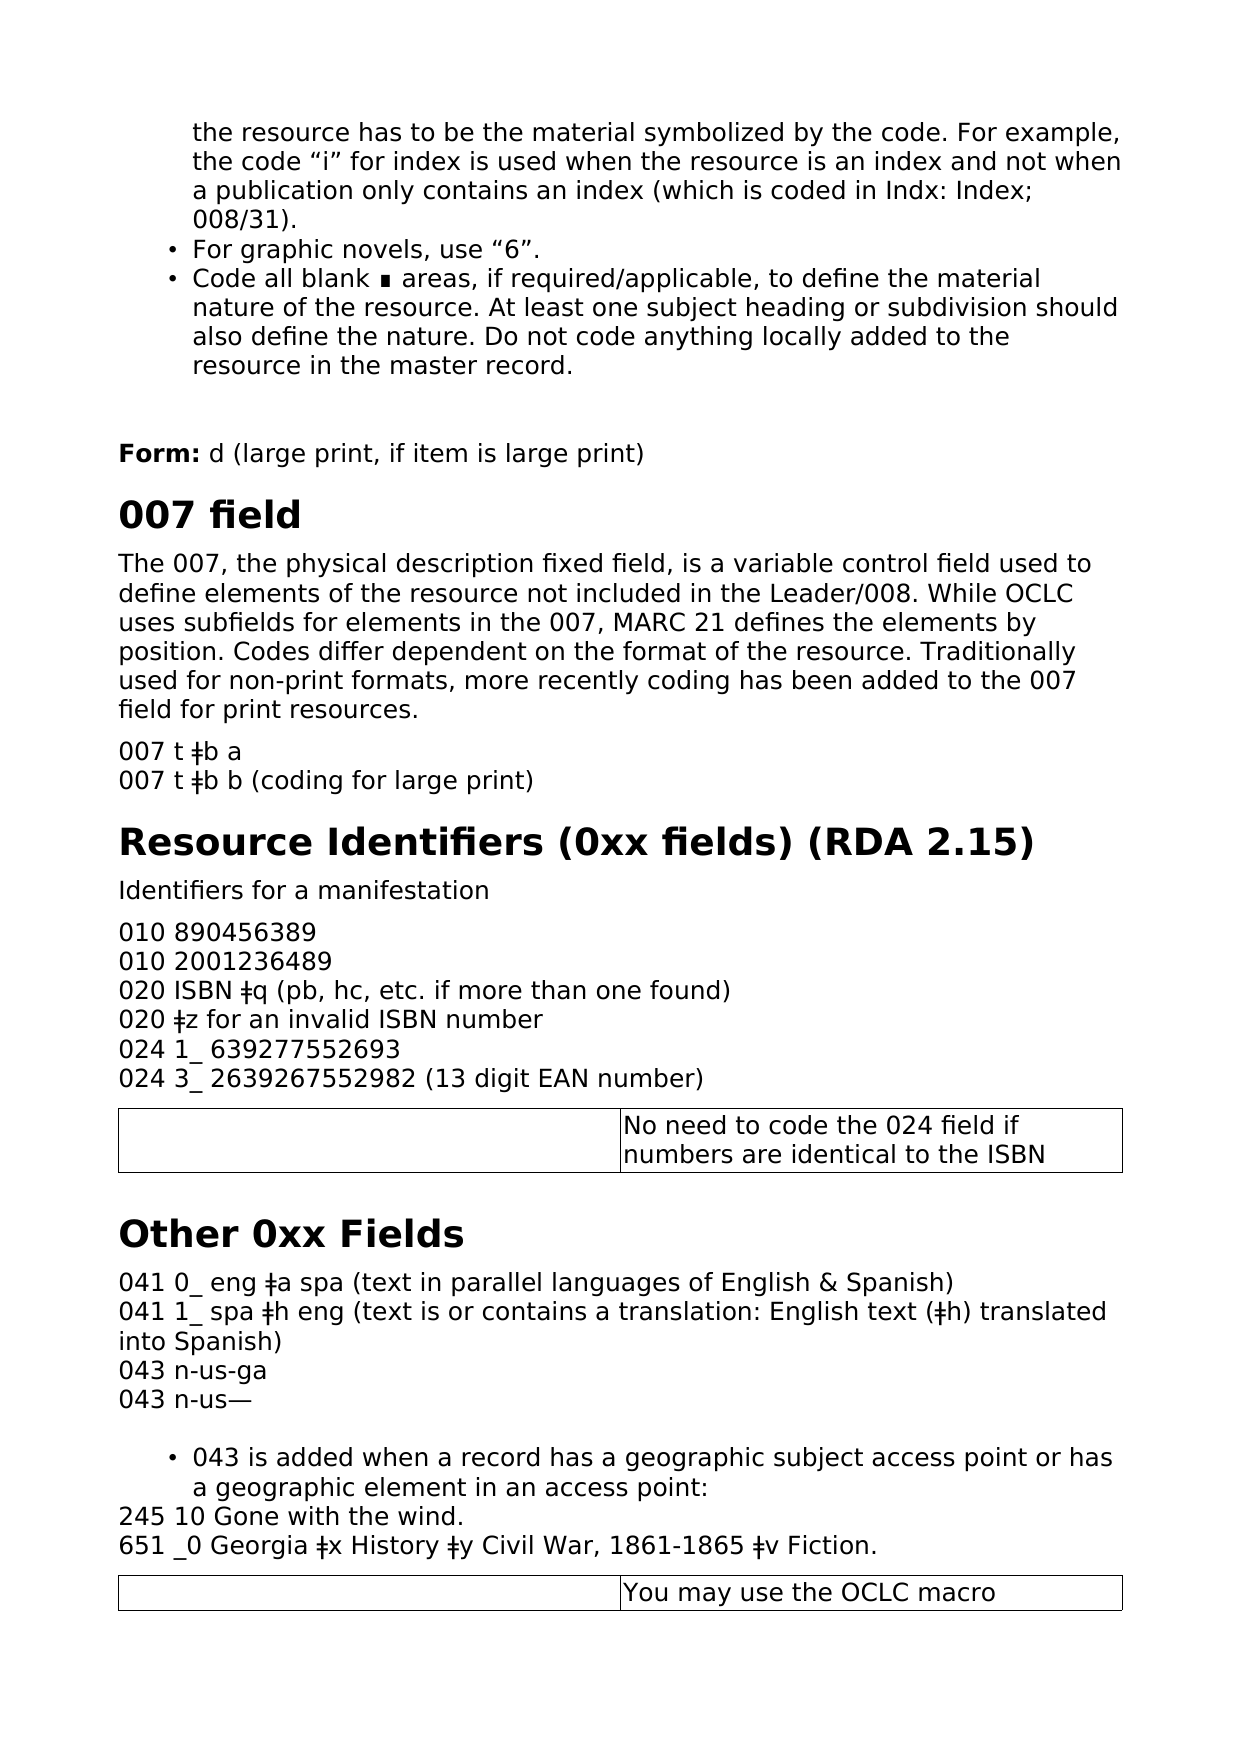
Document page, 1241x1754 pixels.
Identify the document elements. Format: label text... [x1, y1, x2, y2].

text 245 10 Gone with the wind. [118, 1502, 1122, 1531]
subtitle Other 0xx Fields [118, 1212, 1122, 1256]
list the resource has to be the material symbolized by the code. For example, the code “i” for index is used when the resource is an index and not when a publication only contains an index (which is coded in Indx: Index; 008/31). [177, 118, 1122, 235]
table_header [119, 1109, 620, 1172]
subtitle 007 field [118, 493, 1122, 537]
text Identifiers for a manifestation [118, 877, 1122, 906]
text 043 n-us— [118, 1385, 1122, 1414]
text Form: d (large print, if item is large print) [118, 439, 1122, 468]
text 010 890456389 [118, 918, 1122, 947]
text The 007, the physical description fixed field, is a variable control field used to define elements of the resource not included in the Leader/008. While OCLC uses subfields for elements in the 007, MARC 21 defines the elements by position. Codes differ dependent on the format of the resource. Traditionally used for non-print formats, more recently coding has been added to the 007 field for print resources. [118, 549, 1122, 724]
text 007 t ǂb b (coding for large print) [118, 766, 1122, 795]
subtitle Resource Identifiers (0xx fields) (RDA 2.15) [118, 820, 1122, 864]
table_header [119, 1576, 620, 1610]
table_header No need to code the 024 field if numbers are identical to the ISBN [621, 1109, 1122, 1172]
text 041 1_ spa ǂh eng (text is or contains a translation: English text (ǂh) translated into Spanish) [118, 1297, 1122, 1356]
table_header You may use the OCLC macro [621, 1576, 1122, 1610]
text 651 _0 Georgia ǂx History ǂy Civil War, 1861-1865 ǂv Fiction. [118, 1531, 1122, 1560]
text 007 t ǂb a [118, 737, 1122, 766]
text 024 3_ 2639267552982 (13 digit EAN number) [118, 1064, 1122, 1093]
text 024 1_ 639277552693 [118, 1035, 1122, 1064]
list For graphic novels, use “6”. [177, 235, 1122, 264]
text 020 ISBN ǂq (pb, hc, etc. if more than one found) [118, 977, 1122, 1006]
list 043 is added when a record has a geographic subject access point or has a geographic element in an access point: [177, 1444, 1122, 1502]
text 010 2001236489 [118, 947, 1122, 977]
list Code all blank ∎ areas, if required/applicable, to define the material nature of the resource. At least one subject heading or subdivision should also define the nature. Do not code anything locally added to the resource in the master record. [177, 264, 1122, 410]
text 041 0_ eng ǂa spa (text in parallel languages of English & Spanish) [118, 1268, 1122, 1297]
text 020 ǂz for an invalid ISBN number [118, 1006, 1122, 1035]
text 043 n-us-ga [118, 1356, 1122, 1385]
